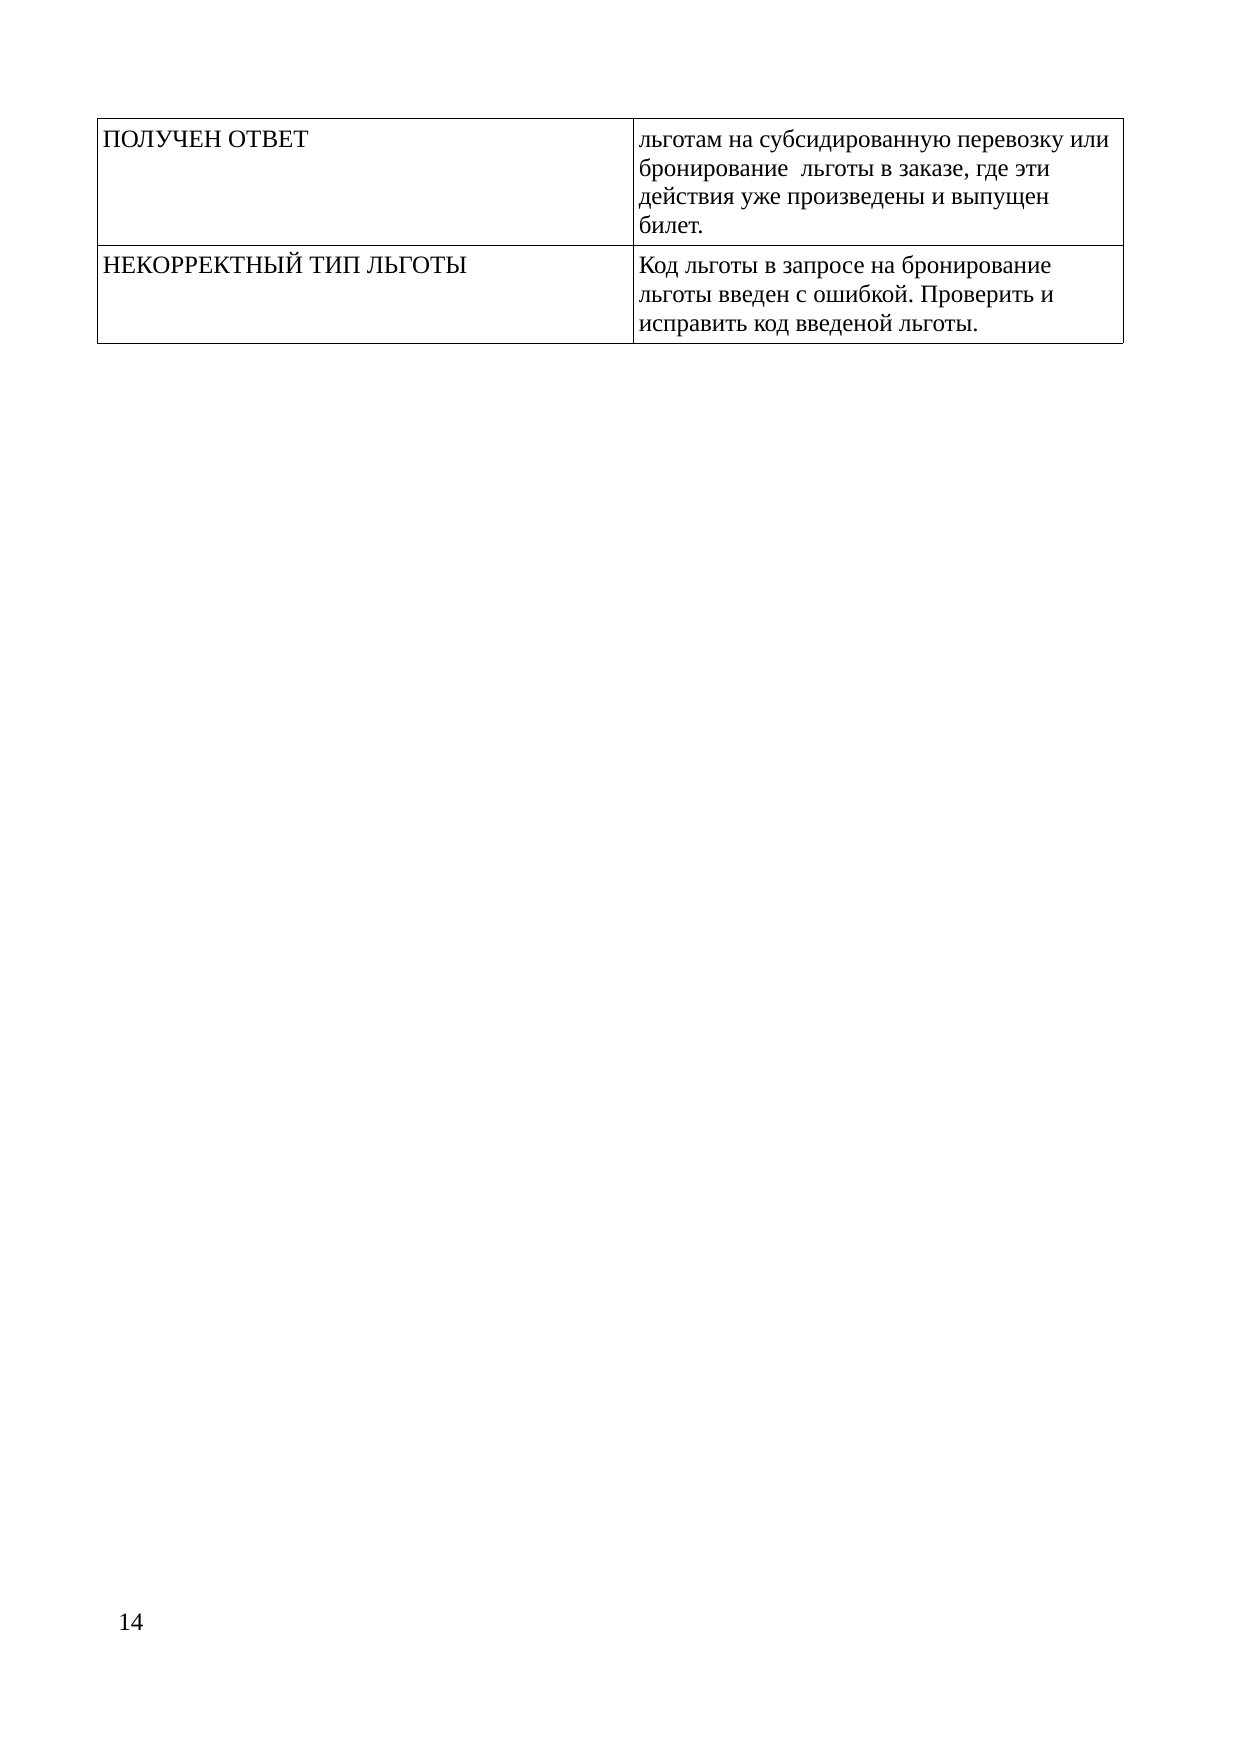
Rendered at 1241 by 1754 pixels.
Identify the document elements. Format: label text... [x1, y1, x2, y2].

table_cell льготам на субсидированную перевозку или бронирование льготы в заказе, где эти действия уже произведены и выпущен билет. [634, 119, 1123, 245]
table_cell ПОЛУЧЕН ОТВЕТ [98, 119, 633, 245]
table_cell НЕКОРРЕКТНЫЙ ТИП ЛЬГОТЫ [98, 246, 633, 342]
table_cell Код льготы в запросе на бронирование льготы введен с ошибкой. Проверить и исправить код введеной льготы. [634, 246, 1123, 342]
